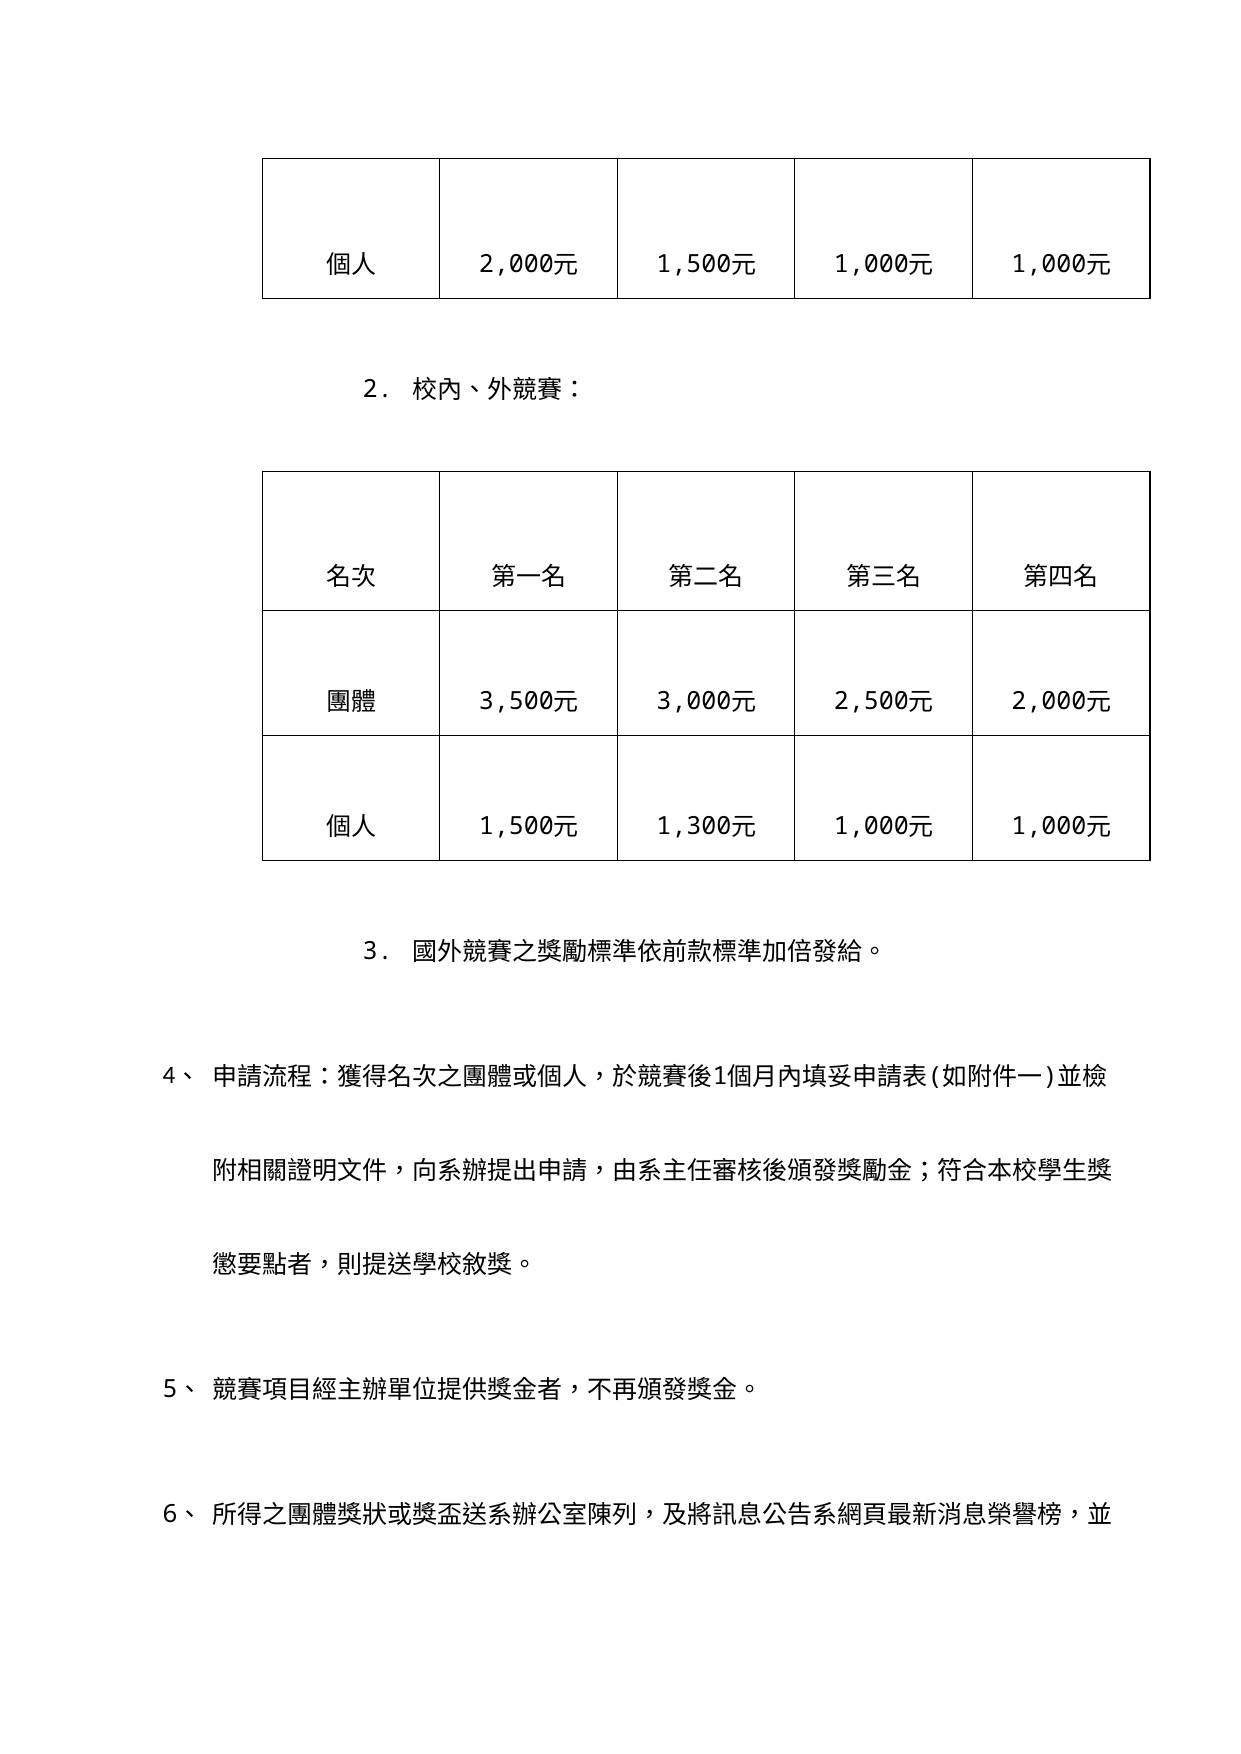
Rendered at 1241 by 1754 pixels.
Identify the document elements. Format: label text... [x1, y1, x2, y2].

table_cell 1,000元 [795, 159, 972, 297]
table_cell 2,500元 [795, 611, 972, 735]
table_cell 1,500元 [618, 159, 794, 297]
table_header 第二名 [618, 472, 794, 610]
list 所得之團體獎狀或獎盃送系辦公室陳列，及將訊息公告系網頁最新消息榮譽榜，並 [162, 1471, 1128, 1533]
table_cell 1,000元 [973, 159, 1149, 297]
table_cell 2,000元 [973, 611, 1149, 735]
list 校內、外競賽： [362, 346, 1128, 408]
table_cell 1,500元 [440, 736, 617, 860]
table_cell 個人 [263, 736, 439, 860]
table_header 第四名 [973, 472, 1149, 610]
table_cell 1,000元 [795, 736, 972, 860]
table_cell 個人 [263, 159, 439, 297]
list 國外競賽之獎勵標準依前款標準加倍發給。 [362, 908, 1128, 971]
table_cell 3,500元 [440, 611, 617, 735]
table_cell 1,000元 [973, 736, 1149, 860]
table_header 名次 [263, 472, 439, 610]
list 競賽項目經主辦單位提供獎金者，不再頒發獎金。 [162, 1346, 1128, 1408]
table_cell 團體 [263, 611, 439, 735]
table_header 第一名 [440, 472, 617, 610]
table_cell 2,000元 [440, 159, 617, 297]
table_cell 1,300元 [618, 736, 794, 860]
list 申請流程：獲得名次之團體或個人，於競賽後1個月內填妥申請表(如附件一)並檢附相關證明文件，向系辦提出申請，由系主任審核後頒發獎勵金；符合本校學生獎懲要點者，則提送學校敘獎。 [162, 1033, 1128, 1283]
table_cell 3,000元 [618, 611, 794, 735]
table_header 第三名 [795, 472, 972, 610]
